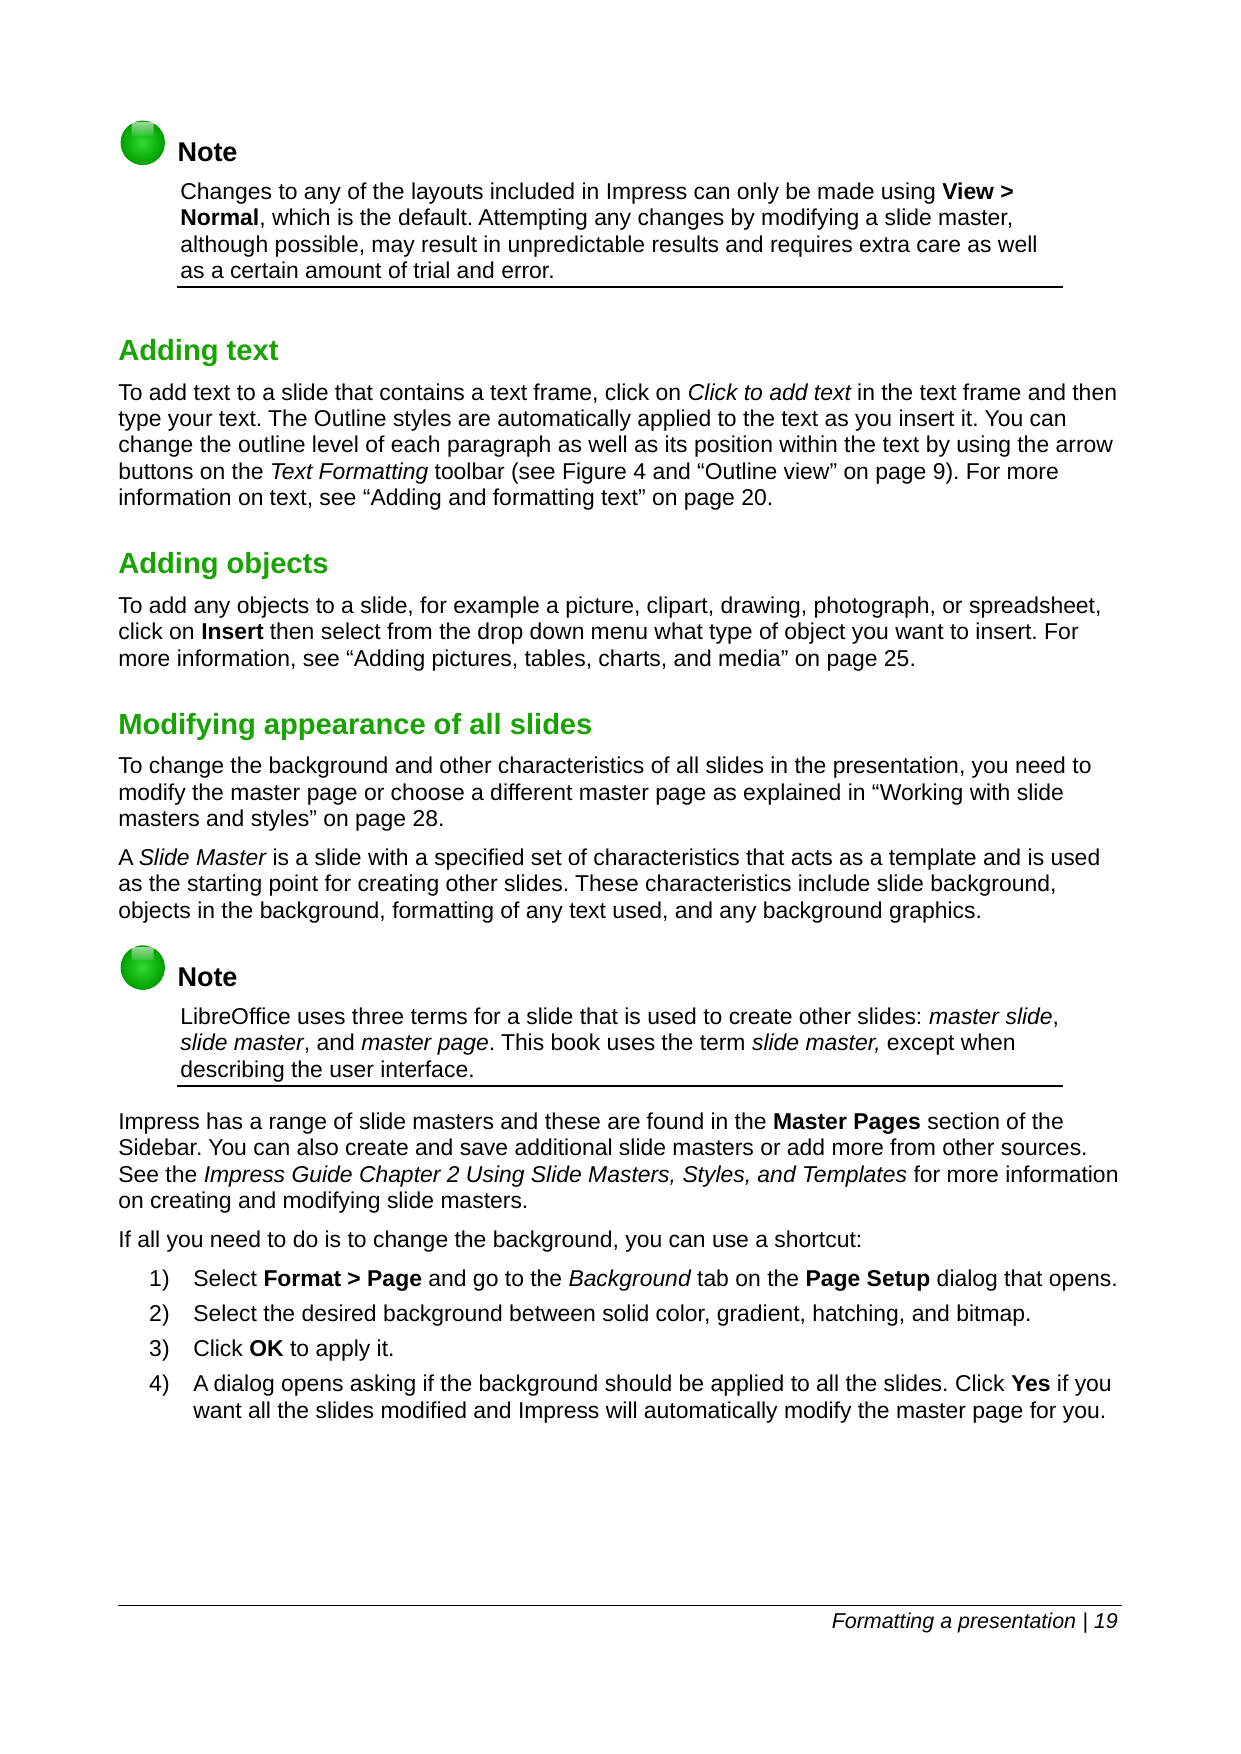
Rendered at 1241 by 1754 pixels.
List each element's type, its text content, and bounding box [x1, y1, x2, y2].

text To add text to a slide that contains a text frame, click on Click to add text in the text frame and then type your text. The Outline styles are automatically applied to the text as you insert it. You can change the outline level of each paragraph as well as its position within the text by using the arrow buttons on the Text Formatting toolbar (see Figure 4 and “Outline view” on page 9). For more information on text, see “Adding and formatting text” on page 20. [118, 378, 1122, 510]
subtitle Adding text [118, 333, 1122, 367]
text To add any objects to a slide, for example a picture, clipart, drawing, photograph, or spreadsheet, click on Insert then select from the drop down menu what type of object you want to insert. For more information, see “Adding pictures, tables, charts, and media” on page 25. [118, 592, 1122, 671]
text To change the background and other characteristics of all slides in the presentation, you need to modify the master page or choose a different master page as explained in “Working with slide masters and styles” on page 28. [118, 752, 1122, 831]
list If all you need to do is to change the background, you can use a shortcut: [118, 1226, 1122, 1252]
list Click OK to apply it. [169, 1335, 1122, 1362]
list A dialog opens asking if the background should be applied to all the slides. Click Yes if you want all the slides modified and Impress will automatically modify the master page for you. [169, 1370, 1122, 1423]
text Impress has a range of slide masters and these are found in the Master Pages section of the Sidebar. You can also create and save additional slide masters or add more from other sources. See the Impress Guide Chapter 2 Using Slide Masters, Styles, and Templates for more information on creating and modifying slide masters. [118, 1108, 1122, 1213]
subtitle Note [118, 943, 1122, 992]
text LibreOffice uses three terms for a slide that is used to create other slides: master slide, slide master, and master page. This book uses the term slide master, except when describing the user interface. [177, 1000, 1063, 1085]
subtitle Modifying appearance of all slides [118, 707, 1122, 741]
text A Slide Master is a slide with a specified set of characteristics that acts as a template and is used as the starting point for creating other slides. These characteristics include slide background, objects in the background, formatting of any text used, and any background graphics. [118, 844, 1122, 923]
list Select Format > Page and go to the Background tab on the Page Setup dialog that opens. [169, 1265, 1122, 1291]
list Select the desired background between solid color, gradient, hatching, and bitmap. [169, 1300, 1122, 1326]
subtitle Adding objects [118, 546, 1122, 580]
text Changes to any of the layouts included in Impress can only be made using View > Normal, which is the default. Attempting any changes by modifying a slide master, although possible, may result in unpredictable results and requires extra care as well as a certain amount of trial and error. [177, 175, 1063, 286]
subtitle Note [118, 118, 1122, 167]
